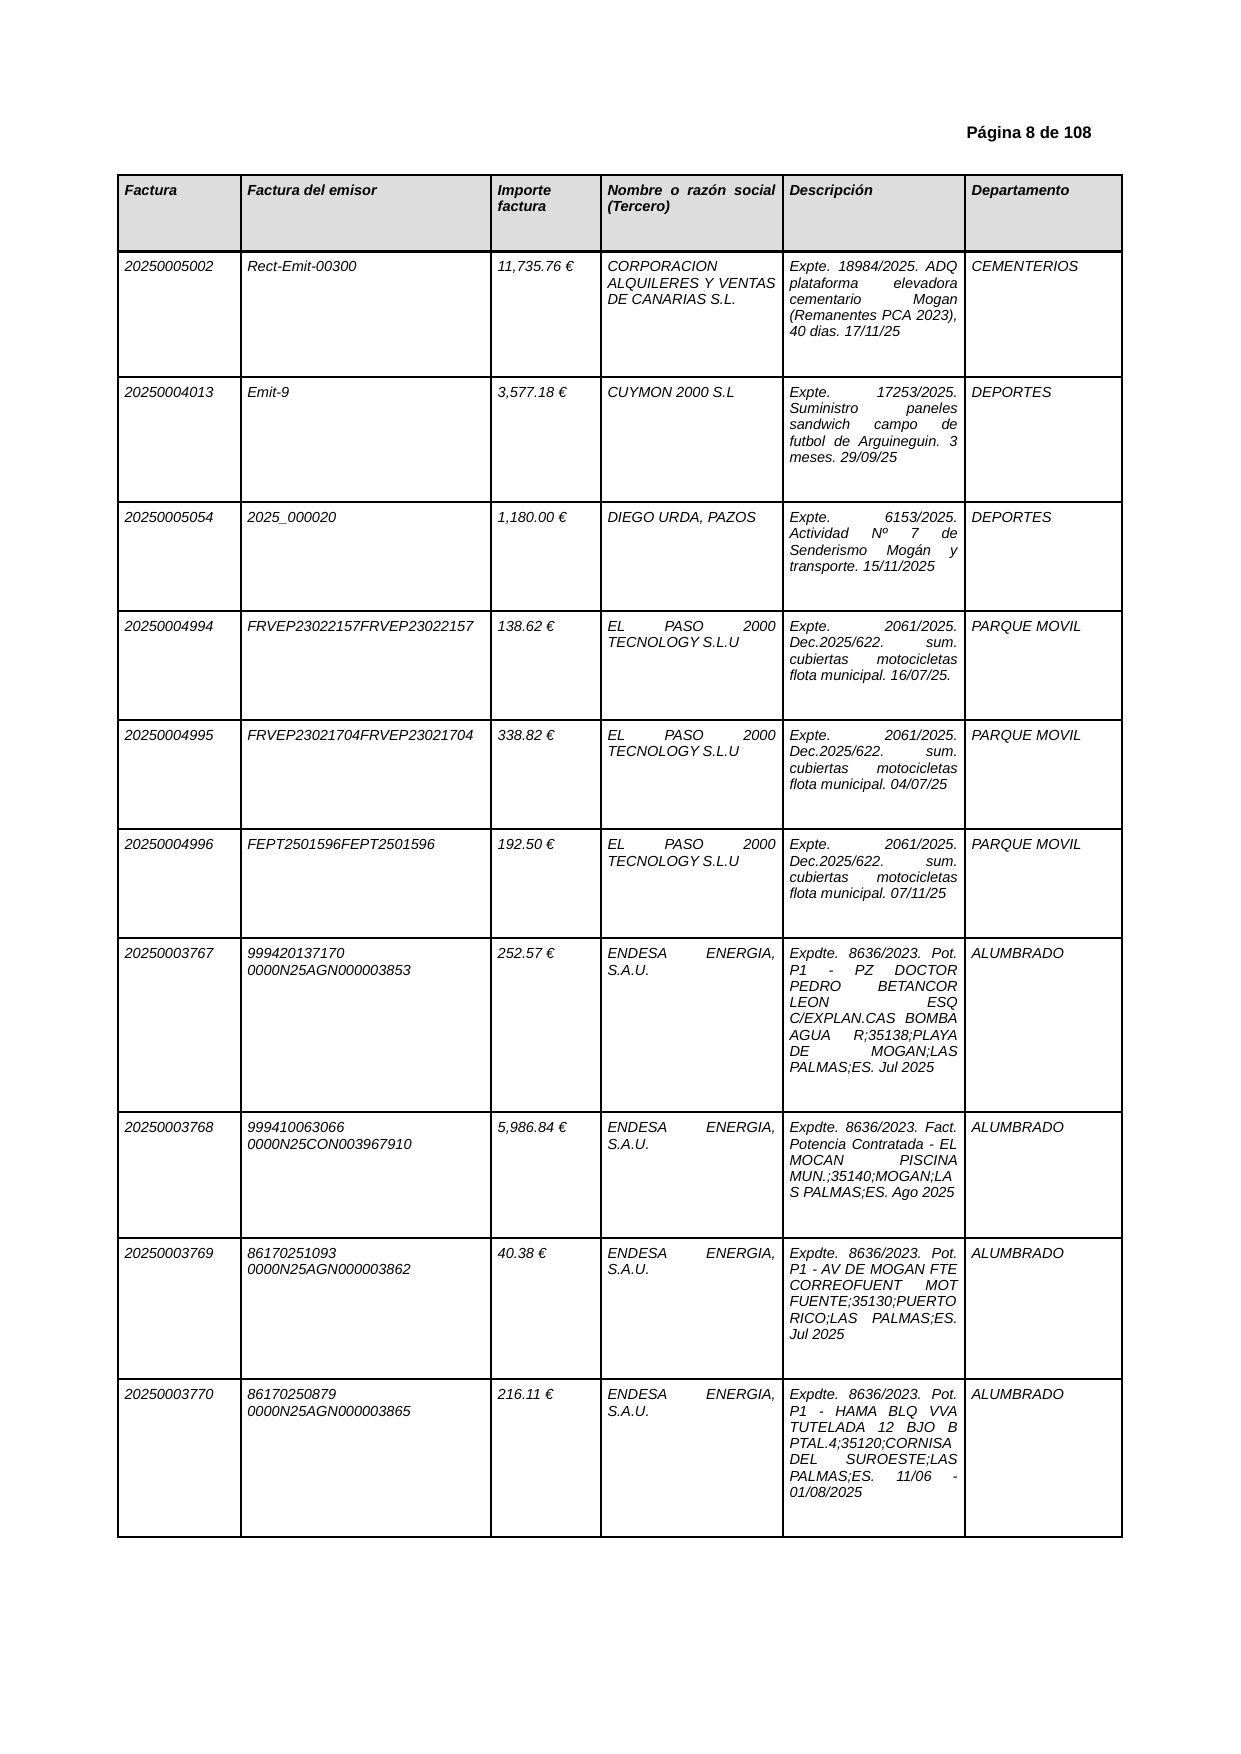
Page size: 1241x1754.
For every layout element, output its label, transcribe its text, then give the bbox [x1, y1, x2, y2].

table_cell 86170250879 0000N25AGN000003865 [242, 1380, 490, 1536]
table_cell PARQUE MOVIL [966, 612, 1121, 719]
table_header Departamento [966, 176, 1121, 250]
table_cell ENDESA ENERGIA, S.A.U. [602, 939, 782, 1111]
table_cell ENDESA ENERGIA, S.A.U. [602, 1380, 782, 1536]
table_cell FRVEP23021704FRVEP23021704 [242, 721, 490, 828]
table_cell DEPORTES [966, 503, 1121, 610]
table_cell FEPT2501596FEPT2501596 [242, 830, 490, 937]
table_cell EL PASO 2000 TECNOLOGY S.L.U [602, 721, 782, 828]
table_cell Expte. 6153/2025. Actividad Nº 7 de Senderismo Mogán y transporte. 15/11/2025 [784, 503, 964, 610]
table_cell 999410063066 0000N25CON003967910 [242, 1113, 490, 1237]
table_cell 5.986,84 € [492, 1113, 600, 1237]
table_cell 3.577,18 € [492, 378, 600, 501]
table_cell 20250003767 [119, 939, 240, 1111]
table_cell 2025_000020 [242, 503, 490, 610]
table_cell Expdte. 8636/2023. Pot. P1 - HAMA BLQ VVA TUTELADA 12 BJO B PTAL.4;35120;CORNISA DEL SUROESTE;LAS PALMAS;ES. 11/06 - 01/08/2025 [784, 1380, 964, 1536]
table_cell Expdte. 8636/2023. Pot. P1 - AV DE MOGAN FTE CORREOFUENT MOT FUENTE;35130;PUERTO RICO;LAS PALMAS;ES. Jul 2025 [784, 1239, 964, 1378]
table_cell Expte. 2061/2025. Dec.2025/622. sum. cubiertas motocicletas flota municipal. 04/07/25 [784, 721, 964, 828]
table_cell 20250003769 [119, 1239, 240, 1378]
table_cell Expte. 18984/2025. ADQ plataforma elevadora cementario Mogan (Remanentes PCA 2023), 40 dias. 17/11/25 [784, 253, 964, 376]
table_cell Emit-9 [242, 378, 490, 501]
table_cell 20250004013 [119, 378, 240, 501]
table_cell 192,50 € [492, 830, 600, 937]
table_cell 20250003768 [119, 1113, 240, 1237]
table_cell 20250004995 [119, 721, 240, 828]
table_cell Rect-Emit-00300 [242, 253, 490, 376]
table_header Factura [119, 176, 240, 250]
table_cell 86170251093 0000N25AGN000003862 [242, 1239, 490, 1378]
table_cell CORPORACION ALQUILERES Y VENTAS DE CANARIAS S.L. [602, 253, 782, 376]
table_cell ENDESA ENERGIA, S.A.U. [602, 1113, 782, 1237]
table_cell ALUMBRADO [966, 1113, 1121, 1237]
table_cell ALUMBRADO [966, 1380, 1121, 1536]
table_cell DIEGO URDA, PAZOS [602, 503, 782, 610]
table_cell 20250005002 [119, 253, 240, 376]
table_cell 216,11 € [492, 1380, 600, 1536]
table_cell 1.180,00 € [492, 503, 600, 610]
table_cell ALUMBRADO [966, 1239, 1121, 1378]
table_cell Expte. 2061/2025. Dec.2025/622. sum. cubiertas motocicletas flota municipal. 16/07/25. [784, 612, 964, 719]
table_cell 252,57 € [492, 939, 600, 1111]
table_cell 20250003770 [119, 1380, 240, 1536]
table_cell EL PASO 2000 TECNOLOGY S.L.U [602, 612, 782, 719]
table_cell PARQUE MOVIL [966, 721, 1121, 828]
table_cell 338,82 € [492, 721, 600, 828]
table_cell CEMENTERIOS [966, 253, 1121, 376]
table_cell 20250004996 [119, 830, 240, 937]
table_cell 999420137170 0000N25AGN000003853 [242, 939, 490, 1111]
table_cell Expdte. 8636/2023. Pot. P1 - PZ DOCTOR PEDRO BETANCOR LEON ESQ C/EXPLAN.CAS BOMBA AGUA R;35138;PLAYA DE MOGAN;LAS PALMAS;ES. Jul 2025 [784, 939, 964, 1111]
table_header Importe factura [492, 176, 600, 250]
table_cell PARQUE MOVIL [966, 830, 1121, 937]
table_cell ALUMBRADO [966, 939, 1121, 1111]
table_cell Expdte. 8636/2023. Fact. Potencia Contratada - EL MOCAN PISCINA MUN.;35140;MOGAN;LAS PALMAS;ES. Ago 2025 [784, 1113, 964, 1237]
table_header Descripción [784, 176, 964, 250]
table_cell 11.735,76 € [492, 253, 600, 376]
table_cell Expte. 17253/2025. Suministro paneles sandwich campo de futbol de Arguineguin. 3 meses. 29/09/25 [784, 378, 964, 501]
table_cell FRVEP23022157FRVEP23022157 [242, 612, 490, 719]
table_cell DEPORTES [966, 378, 1121, 501]
table_cell 138,62 € [492, 612, 600, 719]
table_cell CUYMON 2000 S.L [602, 378, 782, 501]
table_header Factura del emisor [242, 176, 490, 250]
table_cell 20250005054 [119, 503, 240, 610]
table_cell 20250004994 [119, 612, 240, 719]
table_cell 40,38 € [492, 1239, 600, 1378]
table_cell ENDESA ENERGIA, S.A.U. [602, 1239, 782, 1378]
table_cell EL PASO 2000 TECNOLOGY S.L.U [602, 830, 782, 937]
table_header Nombre o razón social (Tercero) [602, 176, 782, 250]
table_cell Expte. 2061/2025. Dec.2025/622. sum. cubiertas motocicletas flota municipal. 07/11/25 [784, 830, 964, 937]
